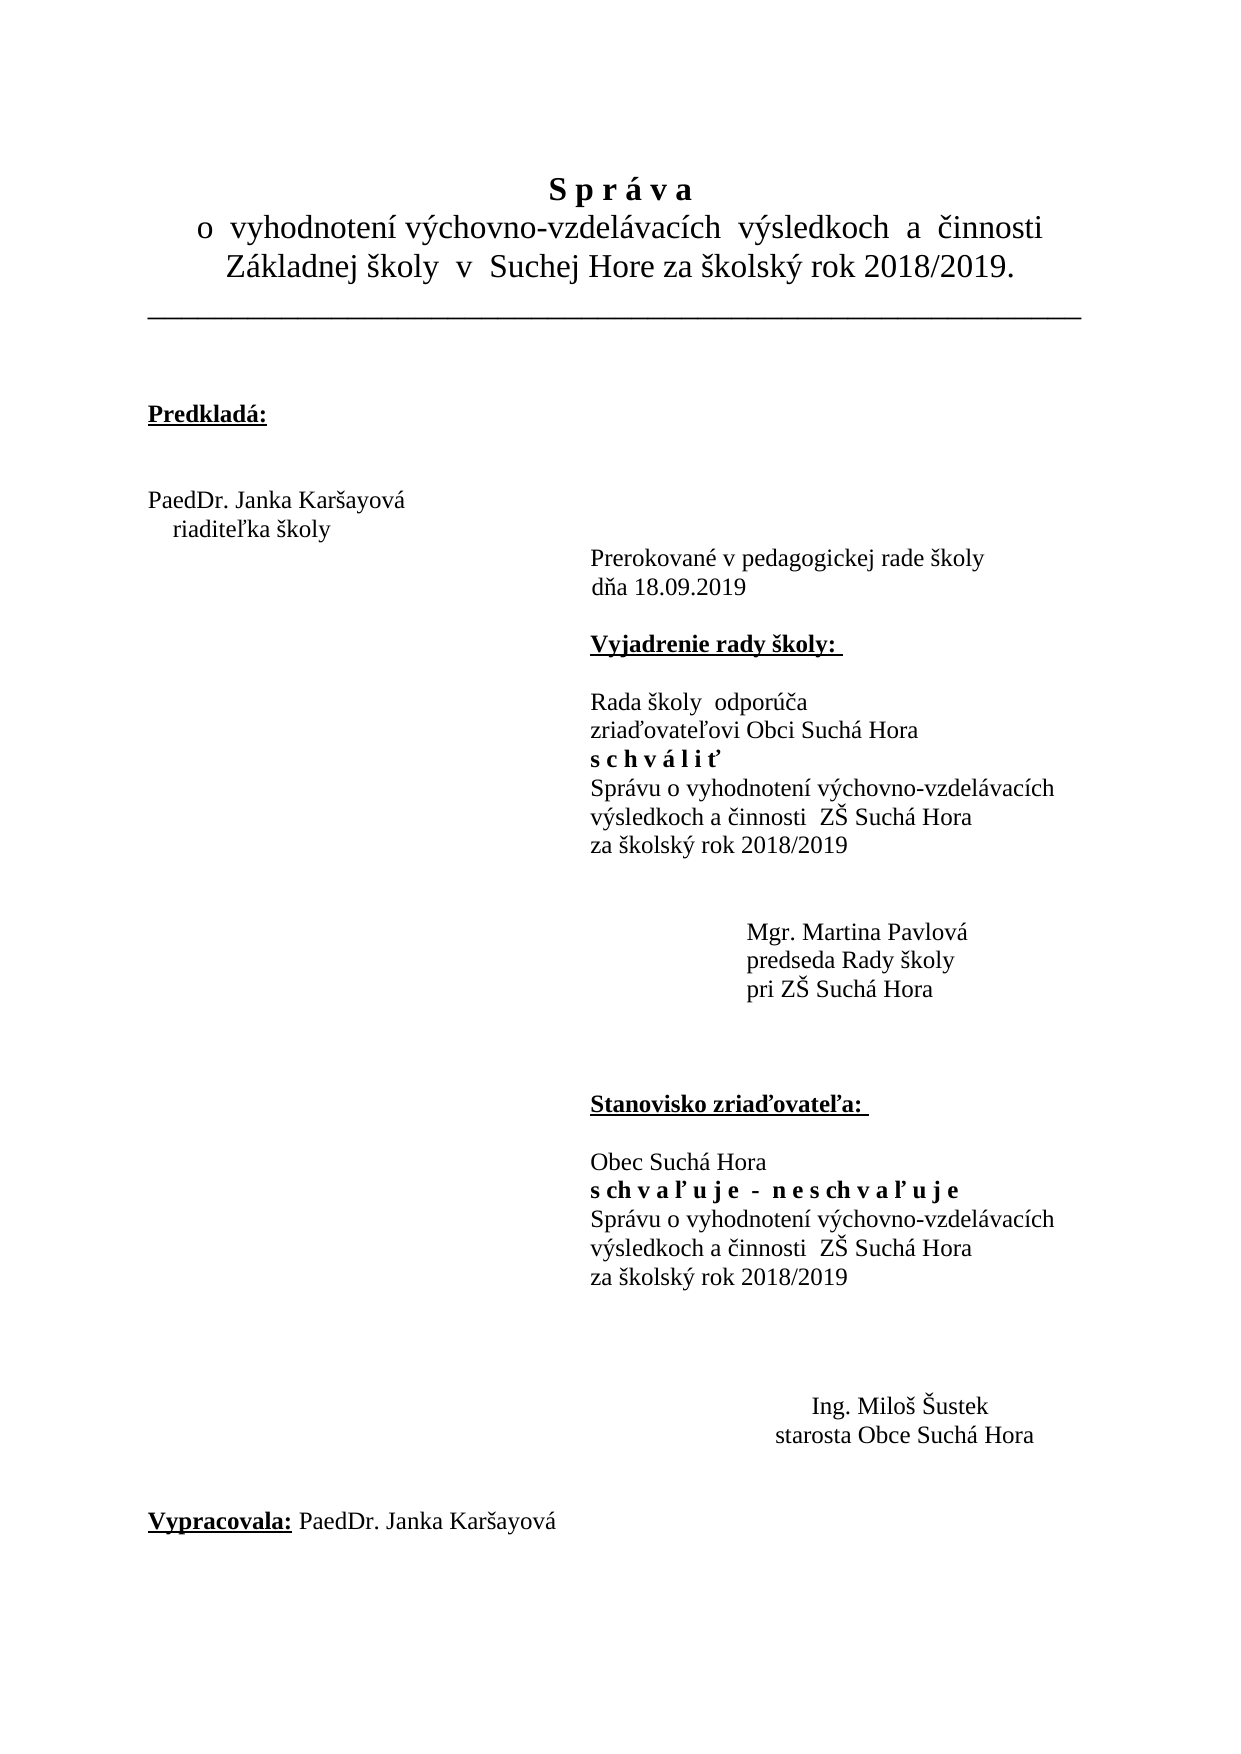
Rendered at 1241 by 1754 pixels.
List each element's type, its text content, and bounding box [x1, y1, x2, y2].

text Obec Suchá Hora [516, 1147, 1092, 1176]
text zriaďovateľovi Obci Suchá Hora [516, 716, 1092, 744]
subtitle za školský rok 2018/2019 [590, 1262, 1092, 1291]
text s c h v á l i ť [148, 744, 1092, 773]
text Predkladá: [148, 399, 1092, 428]
subtitle Správu o vyhodnotení výchovno-vzdelávacích výsledkoch a činnosti ZŠ Suchá Hora [590, 1204, 1092, 1262]
text s ch v a ľ u j e - n e s ch v a ľ u j e [516, 1176, 1092, 1204]
text Rada školy odporúča [516, 687, 1092, 716]
text ________________________________________________________ [148, 284, 1092, 323]
text Prerokované v pedagogickej rade školy dňa 18.09.2019 [148, 543, 1092, 601]
text Ing. Miloš Šustek starosta Obce Suchá Hora [148, 1391, 1092, 1449]
text predseda Rady školy [516, 946, 1092, 974]
subtitle za školský rok 2018/2019 [516, 831, 1092, 859]
text riaditeľka školy [148, 514, 1092, 543]
text pri ZŠ Suchá Hora [516, 974, 1092, 1003]
text Vyjadrenie rady školy: [516, 629, 1092, 658]
text Vypracovala: PaedDr. Janka Karšayová [148, 1506, 1092, 1535]
text o vyhodnotení výchovno-vzdelávacích výsledkoch a činnosti [148, 208, 1092, 246]
text Základnej školy v Suchej Hore za školský rok 2018/2019. [148, 246, 1092, 284]
text PaedDr. Janka Karšayová [148, 486, 1092, 514]
subtitle S p r á v a [148, 169, 1092, 208]
text Mgr. Martina Pavlová [516, 917, 1092, 946]
subtitle Správu o vyhodnotení výchovno-vzdelávacích výsledkoch a činnosti ZŠ Suchá Hora [590, 773, 1092, 831]
subtitle Stanovisko zriaďovateľa: [516, 1089, 1092, 1118]
